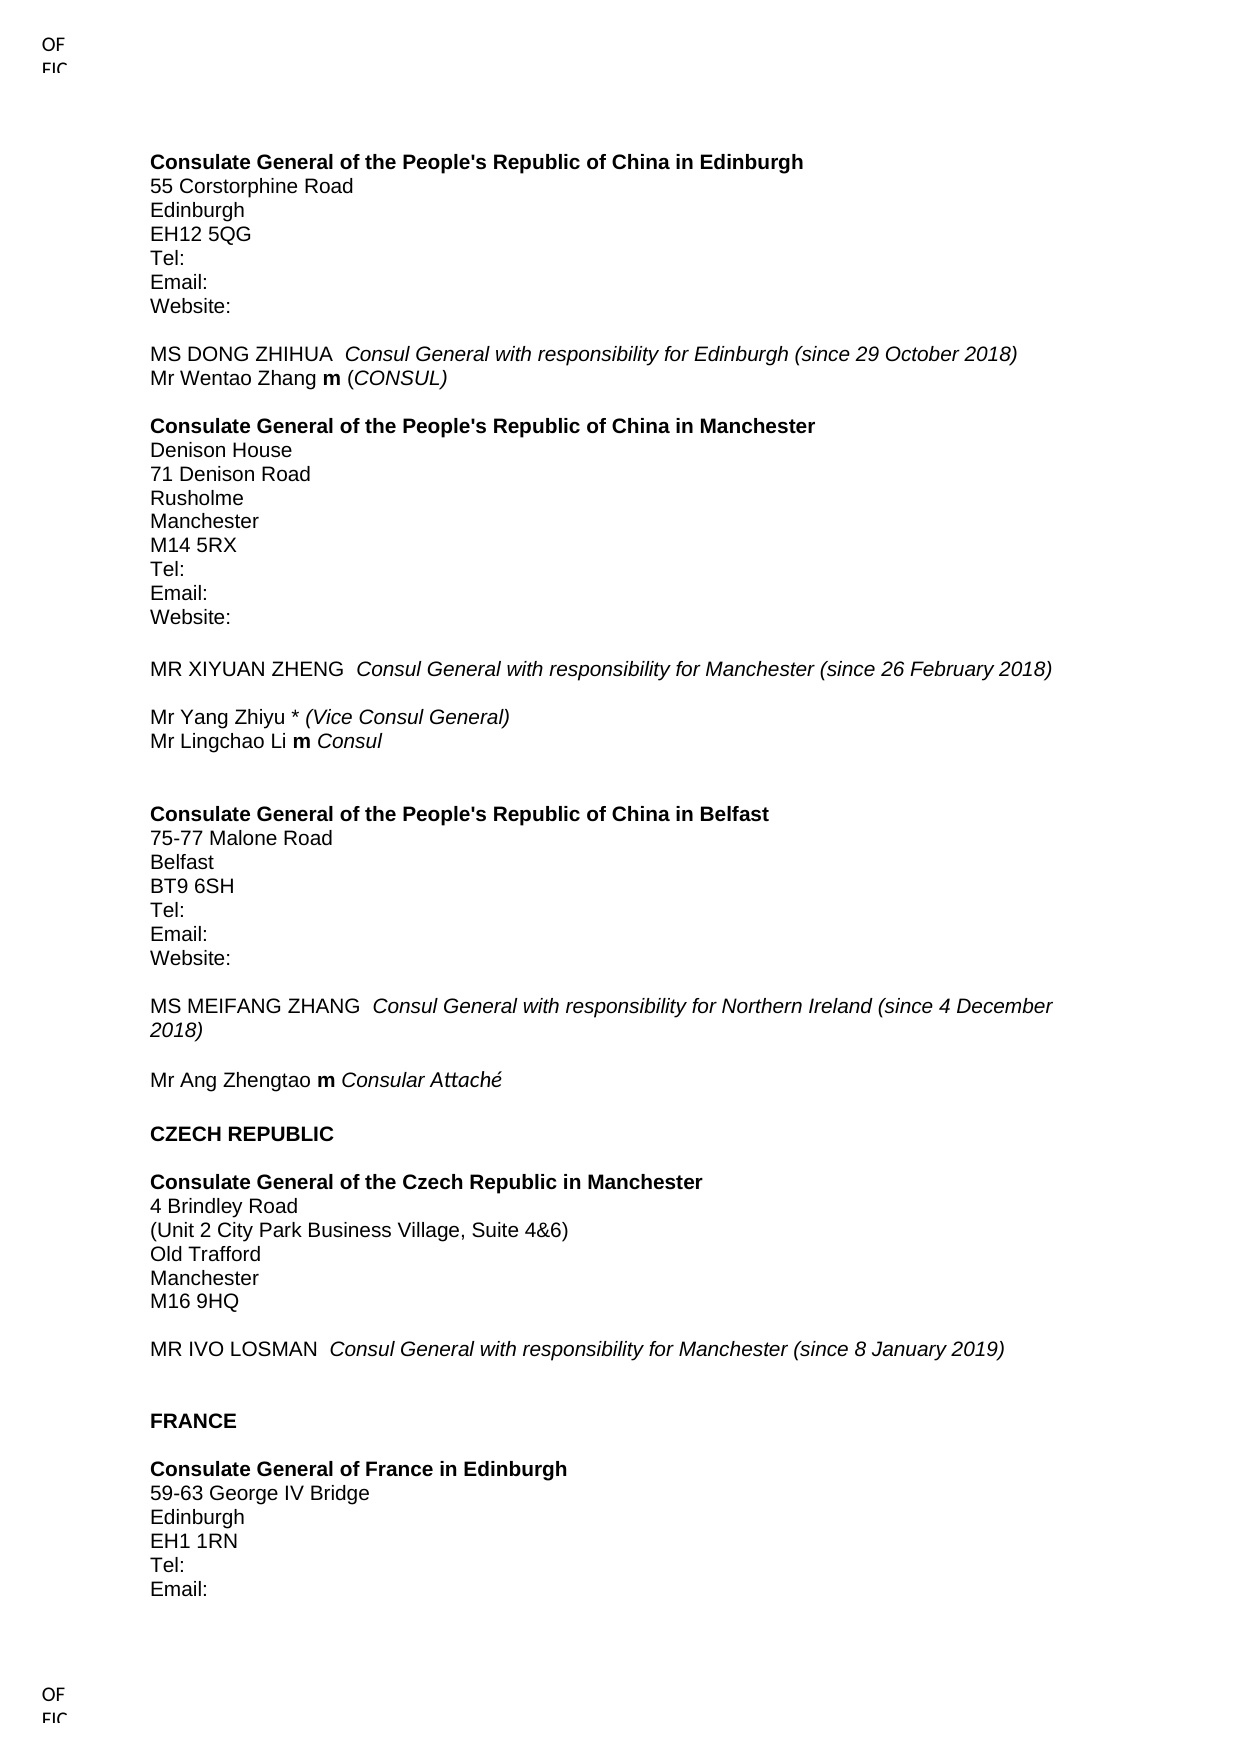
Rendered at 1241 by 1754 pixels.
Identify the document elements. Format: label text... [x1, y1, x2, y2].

text Consulate General of France in Edinburgh [150, 1457, 1090, 1481]
text Belfast [150, 850, 1090, 874]
text Tel: Email: Website: [150, 898, 1090, 970]
text Consulate General of the People's Republic of China in Edinburgh 55 Corstorphine Road [150, 150, 1090, 198]
text 4 Brindley Road [150, 1193, 1090, 1217]
text MS DONG ZHIHUA Consul General with responsibility for Edinburgh (since 29 October 2018) [150, 342, 1090, 366]
text FRANCE [150, 1409, 1090, 1433]
text Email: [150, 270, 1090, 294]
text Denison House 71 Denison Road Rusholme Manchester M14 5RX Tel: Email: Website: [150, 437, 1090, 629]
text M16 9HQ [150, 1289, 1090, 1313]
text Website: [150, 294, 1090, 318]
text EH1 1RN [150, 1529, 1090, 1553]
text MR XIYUAN ZHENG Consul General with responsibility for Manchester (since 26 February 2018) [150, 629, 1090, 681]
text Mr Wentao Zhang m (CONSUL) [150, 366, 1090, 389]
text 59-63 George IV Bridge [150, 1481, 1090, 1505]
text Consulate General of the People's Republic of China in Manchester [150, 413, 1090, 437]
text EH12 5QG [150, 222, 1090, 246]
text Edinburgh [150, 198, 1090, 222]
text Edinburgh [150, 1505, 1090, 1529]
text BT9 6SH [150, 874, 1090, 898]
text Mr Ang Zhengtao m Consular Attaché [150, 1066, 1090, 1094]
text CZECH REPUBLIC [150, 1122, 1090, 1146]
text Old Trafford [150, 1241, 1090, 1265]
text MS MEIFANG ZHANG Consul General with responsibility for Northern Ireland (since 4 December 2018) [150, 994, 1090, 1042]
text MR IVO LOSMAN Consul General with responsibility for Manchester (since 8 January 2019) [150, 1337, 1090, 1361]
text Tel: Email: [150, 1553, 1090, 1601]
text Tel: [150, 246, 1090, 270]
text Consulate General of the Czech Republic in Manchester [150, 1169, 1090, 1193]
text Manchester [150, 1265, 1090, 1289]
text Consulate General of the People's Republic of China in Belfast [150, 778, 1090, 826]
text Mr Lingchao Li m Consul [150, 729, 1090, 753]
text Mr Yang Zhiyu * (Vice Consul General) [150, 705, 1090, 729]
text (Unit 2 City Park Business Village, Suite 4&6) [150, 1217, 1090, 1241]
text 75-77 Malone Road [150, 826, 1090, 850]
